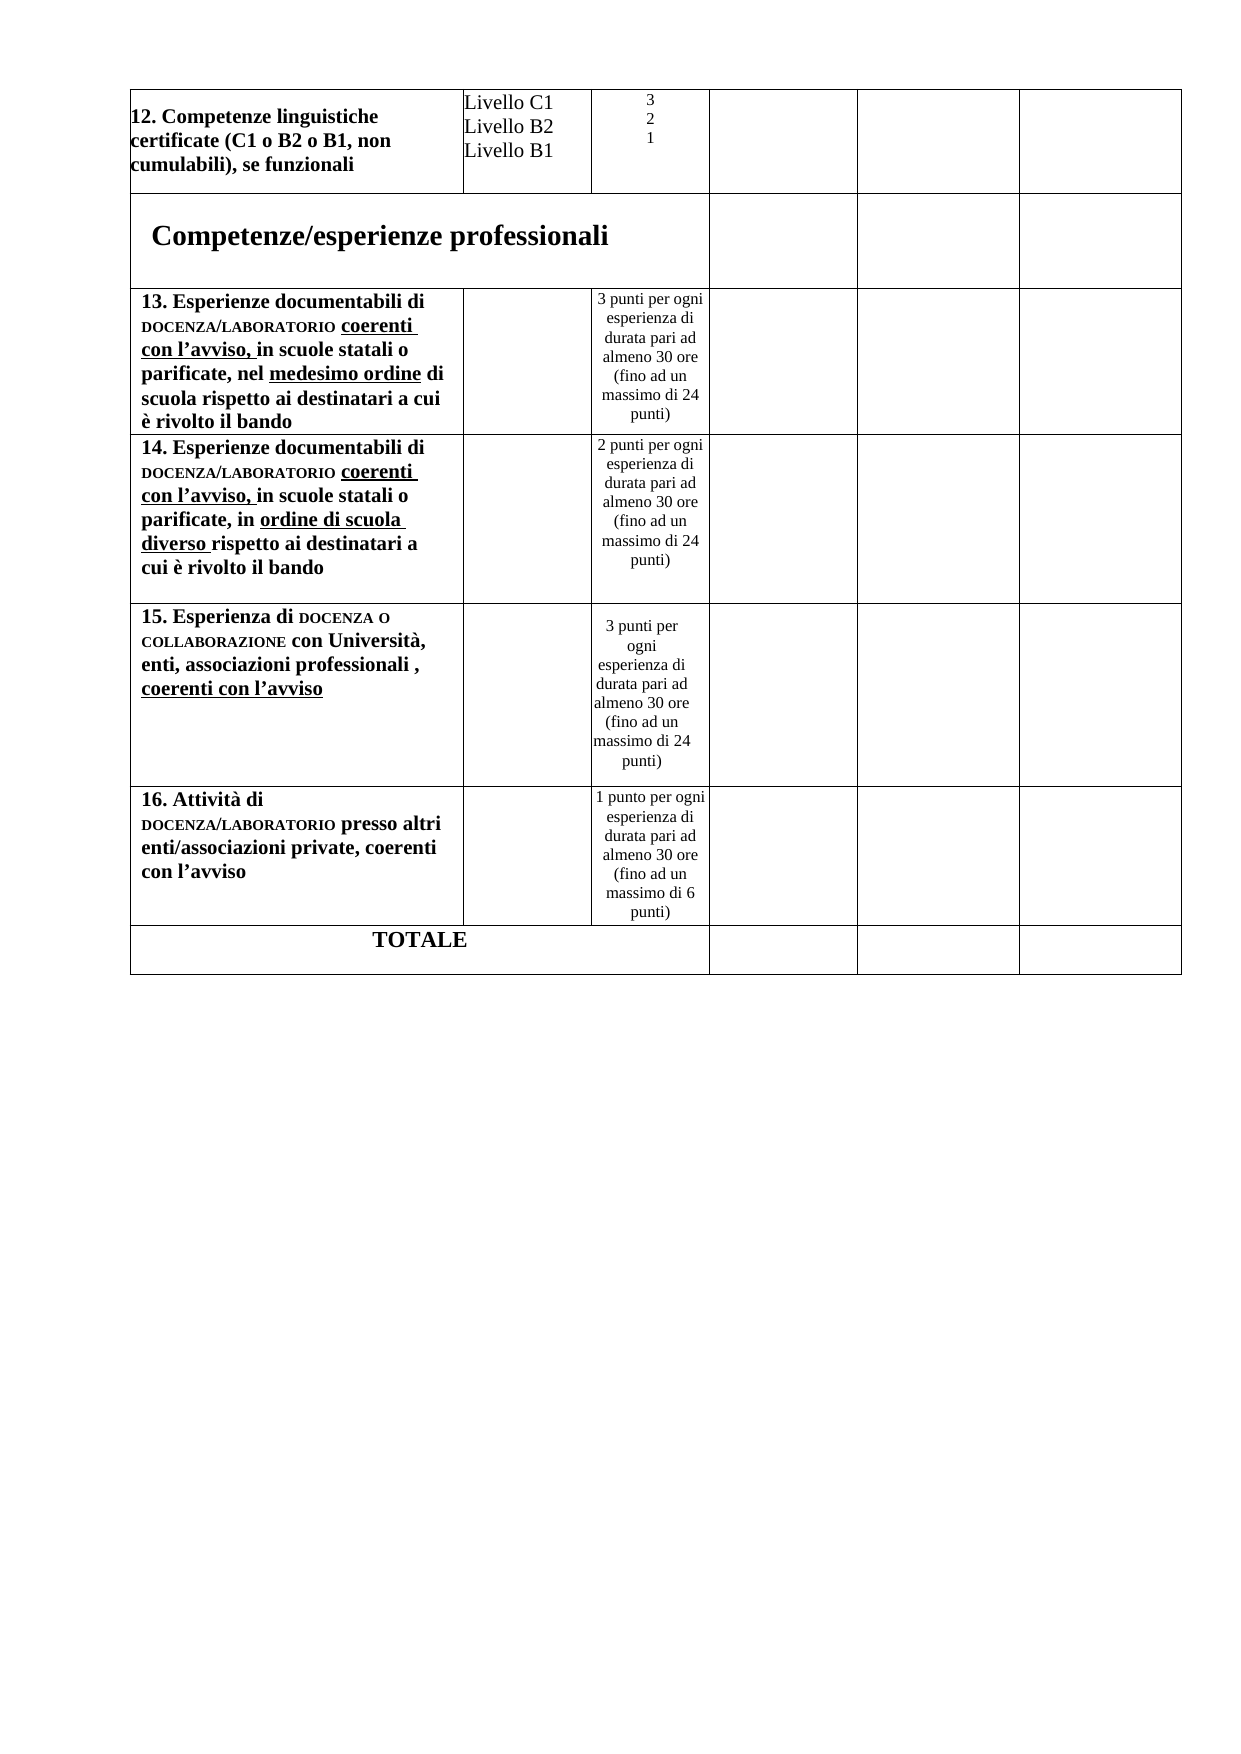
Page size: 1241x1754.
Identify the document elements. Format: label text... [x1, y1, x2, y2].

table_cell [710, 435, 857, 603]
table_cell [858, 604, 1019, 786]
table_cell 3 2 1 [592, 90, 709, 192]
table_cell [464, 289, 591, 433]
table_cell [858, 289, 1019, 433]
table_cell 13. Esperienze documentabili di docenza/laboratorio coerenti con l’avviso, in scuole statali o parificate, nel medesimo ordine di scuola rispetto ai destinatari a cui è rivolto il bando [131, 289, 463, 433]
table_cell 3 punti per ogni esperienza di durata pari ad almeno 30 ore (fino ad un massimo di 24 punti) [592, 289, 709, 433]
table_cell Livello C1 Livello B2 Livello B1 [464, 90, 591, 192]
table_cell [1020, 435, 1181, 603]
table_cell [858, 787, 1019, 925]
table_cell [710, 604, 857, 786]
table_cell 15. Esperienza di docenza o collaborazione con Università, enti, associazioni professionali , coerenti con l’avviso [131, 604, 463, 786]
table_cell [464, 435, 591, 603]
table_cell [858, 926, 1019, 974]
table_cell 16. Attività di docenza/laboratorio presso altri enti/associazioni private, coerenti con l’avviso [131, 787, 463, 925]
table_cell 3 punti per ogni esperienza di durata pari ad almeno 30 ore (fino ad un massimo di 24 punti) [592, 604, 709, 786]
table_cell [858, 194, 1019, 288]
table_cell 1 punto per ogni esperienza di durata pari ad almeno 30 ore (fino ad un massimo di 6 punti) [592, 787, 709, 925]
table_cell [858, 435, 1019, 603]
table_cell 12. Competenze linguistiche certificate (C1 o B2 o B1, non cumulabili), se funzionali [131, 90, 463, 192]
table_cell [1020, 604, 1181, 786]
table_cell TOTALE [131, 926, 709, 974]
table_cell [710, 289, 857, 433]
table_cell Competenze/esperienze professionali [131, 194, 709, 288]
table_cell [710, 926, 857, 974]
table_cell [1020, 787, 1181, 925]
table_cell [710, 90, 857, 192]
table_cell [464, 604, 591, 786]
table_cell [1020, 926, 1181, 974]
table_cell 2 punti per ogni esperienza di durata pari ad almeno 30 ore (fino ad un massimo di 24 punti) [592, 435, 709, 603]
table_cell [1020, 194, 1181, 288]
table_cell [1020, 289, 1181, 433]
table_cell [1020, 90, 1181, 192]
table_cell [710, 787, 857, 925]
table_cell [858, 90, 1019, 192]
table_cell [464, 787, 591, 925]
table_cell 14. Esperienze documentabili di docenza/laboratorio coerenti con l’avviso, in scuole statali o parificate, in ordine di scuola diverso rispetto ai destinatari a cui è rivolto il bando [131, 435, 463, 603]
table_cell [710, 194, 857, 288]
